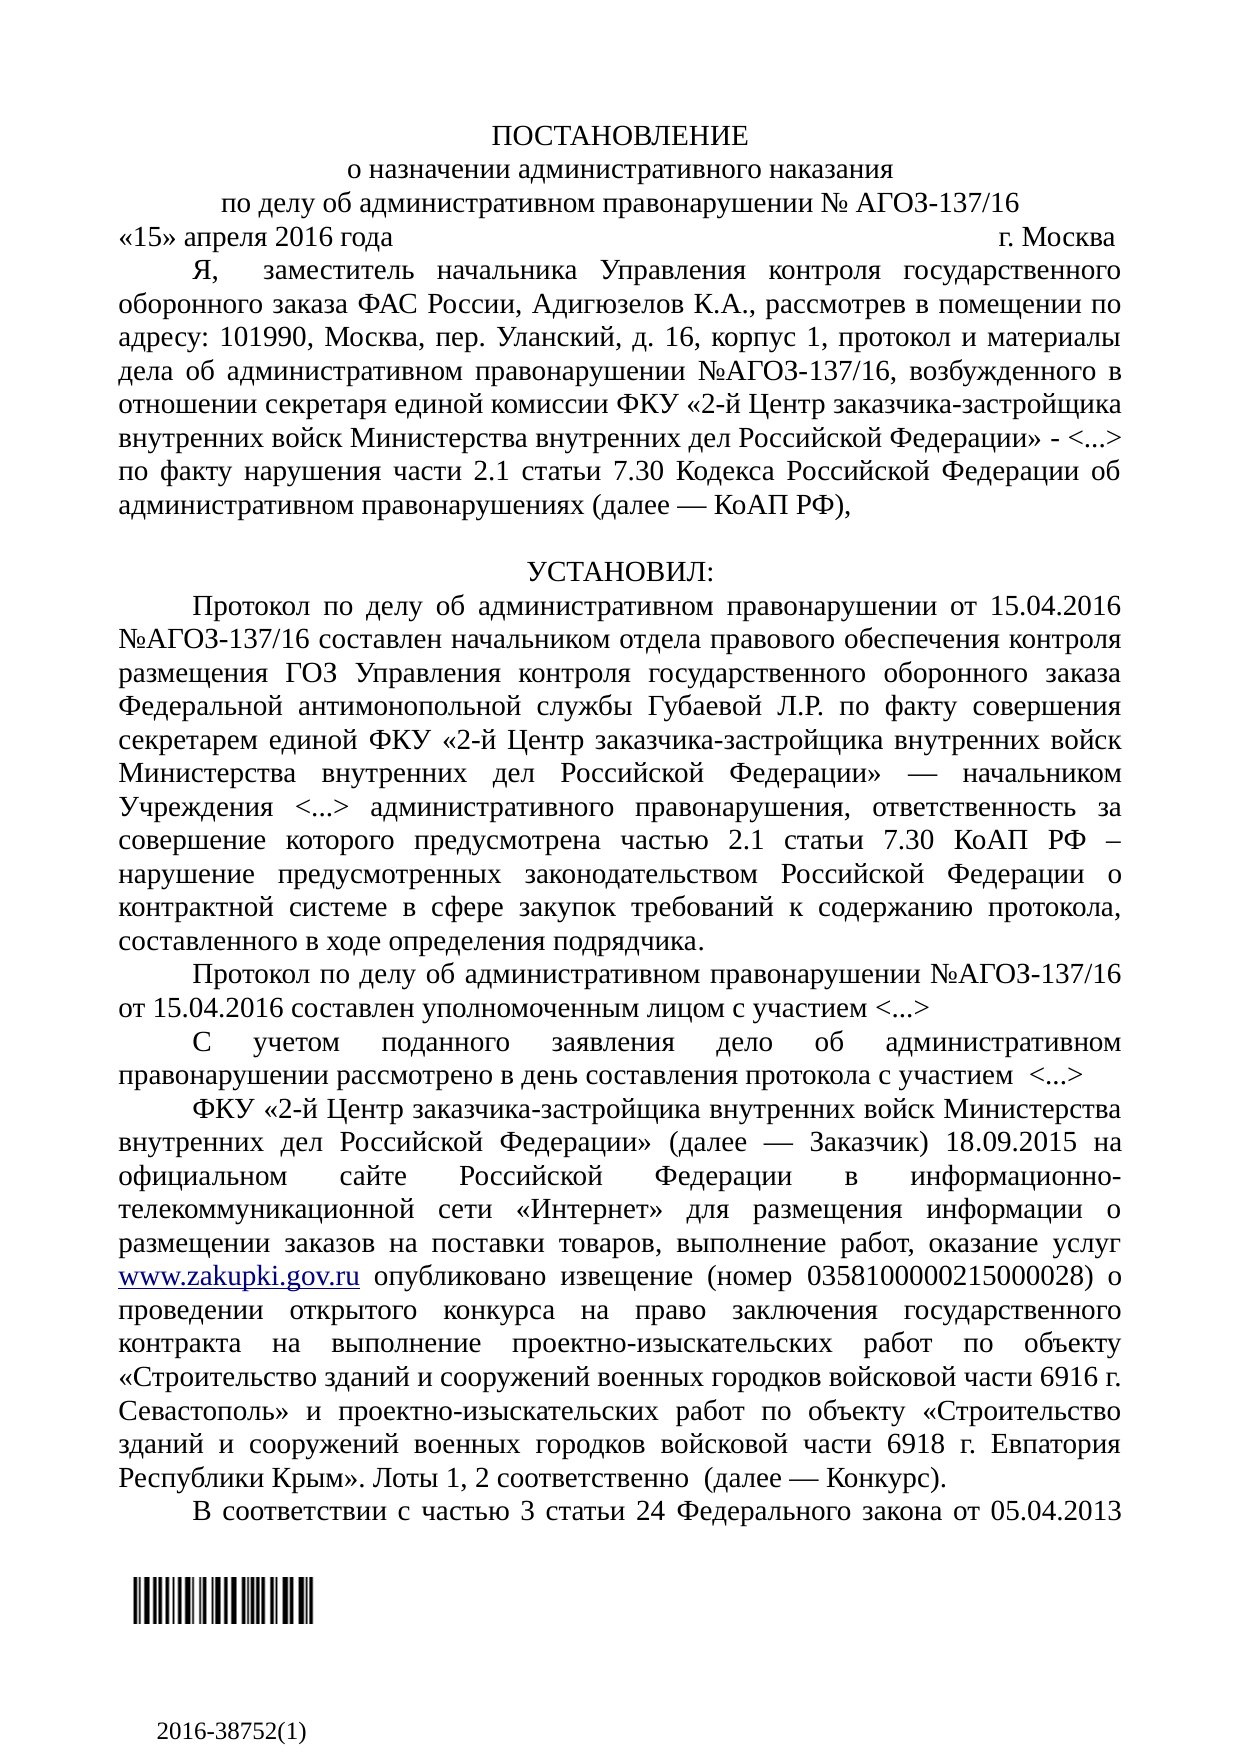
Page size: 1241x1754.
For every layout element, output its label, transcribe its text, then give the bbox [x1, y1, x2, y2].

text УСТАНОВИЛ: [118, 554, 1122, 588]
text ФКУ «2-й Центр заказчика-застройщика внутренних войск Министерства внутренних дел Российской Федерации» (далее — Заказчик) 18.09.2015 на официальном сайте Российской Федерации в информационно-телекоммуникационной сети «Интернет» для размещения информации о размещении заказов на поставки товаров, выполнение работ, оказание услуг www.zakupki.gov.ru опубликовано извещение (номер 0358100000215000028) о проведении открытого конкурса на право заключения государственного контракта на выполнение проектно-изыскательских работ по объекту «Строительство зданий и сооружений военных городков войсковой части 6916 г. Севастополь» и проектно-изыскательских работ по объекту «Строительство зданий и сооружений военных городков войсковой части 6918 г. Евпатория Республики Крым». Лоты 1, 2 соответственно (далее — Конкурс). [118, 1091, 1122, 1493]
text по делу об административном правонарушении № АГОЗ-137/16 [118, 185, 1122, 219]
text Протокол по делу об административном правонарушении №АГОЗ-137/16 от 15.04.2016 составлен уполномоченным лицом с участием <...> [118, 957, 1122, 1024]
text ПОСТАНОВЛЕНИЕ [118, 118, 1122, 152]
picture [118, 1577, 331, 1624]
text Я, заместитель начальника Управления контроля государственного оборонного заказа ФАС России, Адигюзелов К.А., рассмотрев в помещении по адресу: 101990, Москва, пер. Уланский, д. 16, корпус 1, протокол и материалы дела об административном правонарушении №АГОЗ-137/16, возбужденного в отношении секретаря единой комиссии ФКУ «2-й Центр заказчика-застройщика внутренних войск Министерства внутренних дел Российской Федерации» - <...> по факту нарушения части 2.1 статьи 7.30 Кодекса Российской Федерации об административном правонарушениях (далее — КоАП РФ), [118, 252, 1122, 521]
text В соответствии с частью 3 статьи 24 Федерального закона от 05.04.2013 [118, 1493, 1122, 1527]
text С учетом поданного заявления дело об административном правонарушении рассмотрено в день составления протокола с участием <...> [118, 1024, 1122, 1091]
text «15» апреля 2016 года г. Москва [118, 219, 1122, 252]
text Протокол по делу об административном правонарушении от 15.04.2016 №АГОЗ-137/16 составлен начальником отдела правового обеспечения контроля размещения ГОЗ Управления контроля государственного оборонного заказа Федеральной антимонопольной службы Губаевой Л.Р. по факту совершения секретарем единой ФКУ «2-й Центр заказчика-застройщика внутренних войск Министерства внутренних дел Российской Федерации» — начальником Учреждения <...> административного правонарушения, ответственность за совершение которого предусмотрена частью 2.1 статьи 7.30 КоАП РФ – нарушение предусмотренных законодательством Российской Федерации о контрактной системе в сфере закупок требований к содержанию протокола, составленного в ходе определения подрядчика. [118, 588, 1122, 957]
text о назначении административного наказания [118, 152, 1122, 185]
